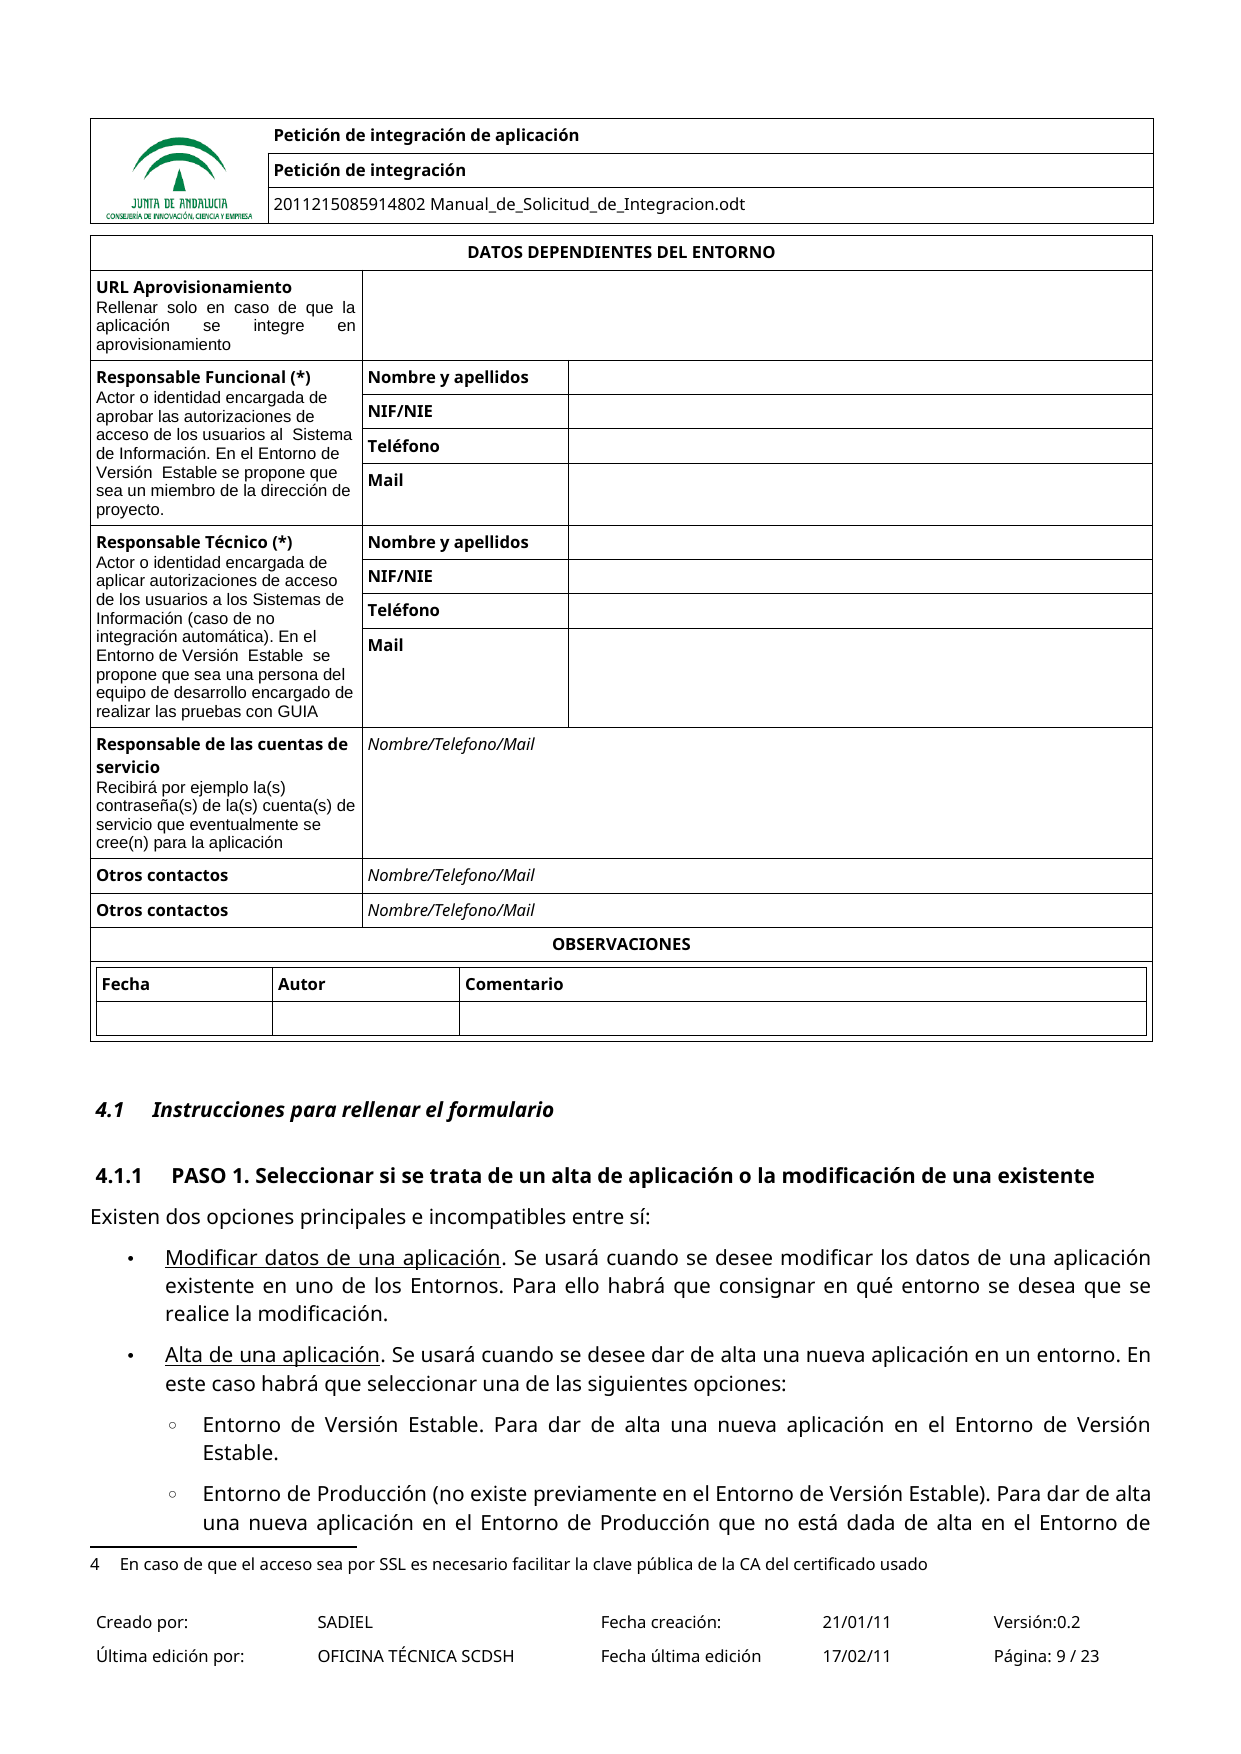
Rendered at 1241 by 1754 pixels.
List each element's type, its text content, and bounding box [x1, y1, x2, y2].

list Alta de una aplicación. Se usará cuando se desee dar de alta una nueva aplicación en un entorno. En este caso habrá que seleccionar una de las siguientes opciones: [127, 1341, 1152, 1397]
table_cell [91, 962, 1152, 1041]
table_cell Otros contactos [91, 859, 362, 892]
table_cell DATOS DEPENDIENTES DEL ENTORNO [91, 236, 1152, 269]
table_cell Nombre/Telefono/Mail [363, 894, 1152, 927]
table_cell Responsable Técnico (*) Actor o identidad encargada de aplicar autorizaciones de acceso de los usuarios a los Sistemas de Información (caso de no integración automática). En el Entorno de Versión Estable se propone que sea una persona del equipo de desarrollo encargado de realizar las pruebas con GUIA [91, 526, 362, 727]
table_cell [363, 271, 1152, 360]
table_cell [569, 361, 1152, 394]
table_cell [460, 1002, 1146, 1035]
table_header Fecha [97, 968, 272, 1001]
table_cell Responsable de las cuentas de servicio Recibirá por ejemplo la(s) contraseña(s) de la(s) cuenta(s) de servicio que eventualmente se cree(n) para la aplicación [91, 728, 362, 858]
table_cell Nombre y apellidos [363, 361, 568, 394]
table_cell Otros contactos [91, 894, 362, 927]
list Modificar datos de una aplicación. Se usará cuando se desee modificar los datos de una aplicación existente en uno de los Entornos. Para ello habrá que consignar en qué entorno se desea que se realice la modificación. [127, 1243, 1152, 1328]
table_cell Mail [363, 464, 568, 524]
table_cell [97, 1002, 272, 1035]
table_cell [569, 526, 1152, 559]
table_cell Teléfono [363, 594, 568, 627]
table_cell [569, 629, 1152, 727]
table_cell Responsable Funcional (*) Actor o identidad encargada de aprobar las autorizaciones de acceso de los usuarios al Sistema de Información. En el Entorno de Versión Estable se propone que sea un miembro de la dirección de proyecto. [91, 361, 362, 524]
picture [104, 135, 253, 220]
table_cell Teléfono [363, 429, 568, 463]
table_cell Nombre y apellidos [363, 526, 568, 559]
subtitle PASO 1. Seleccionar si se trata de un alta de aplicación o la modificación de una existente [90, 1161, 1152, 1189]
table_cell [569, 395, 1152, 428]
table_cell NIF/NIE [363, 395, 568, 428]
table_cell Nombre/Telefono/Mail [363, 728, 1152, 858]
table_cell OBSERVACIONES [91, 928, 1152, 961]
table_cell NIF/NIE [363, 560, 568, 593]
table_cell [569, 560, 1152, 593]
table_cell Nombre/Telefono/Mail [363, 859, 1152, 892]
table_cell [569, 429, 1152, 463]
list Entorno de Producción (no existe previamente en el Entorno de Versión Estable). Para dar de alta una nueva aplicación en el Entorno de Producción que no está dada de alta en el Entorno de [165, 1479, 1152, 1536]
table_cell [273, 1002, 459, 1035]
table_header Comentario [460, 968, 1146, 1001]
table_cell URL Aprovisionamiento Rellenar solo en caso de que la aplicación se integre en aprovisionamiento [91, 271, 362, 360]
table_cell [569, 464, 1152, 524]
table_cell Mail [363, 629, 568, 727]
table_header Autor [273, 968, 459, 1001]
subtitle Instrucciones para rellenar el formulario [90, 1095, 1152, 1123]
list Entorno de Versión Estable. Para dar de alta una nueva aplicación en el Entorno de Versión Estable. [165, 1410, 1152, 1467]
table_cell [569, 594, 1152, 627]
text Existen dos opciones principales e incompatibles entre sí: [90, 1202, 1152, 1230]
